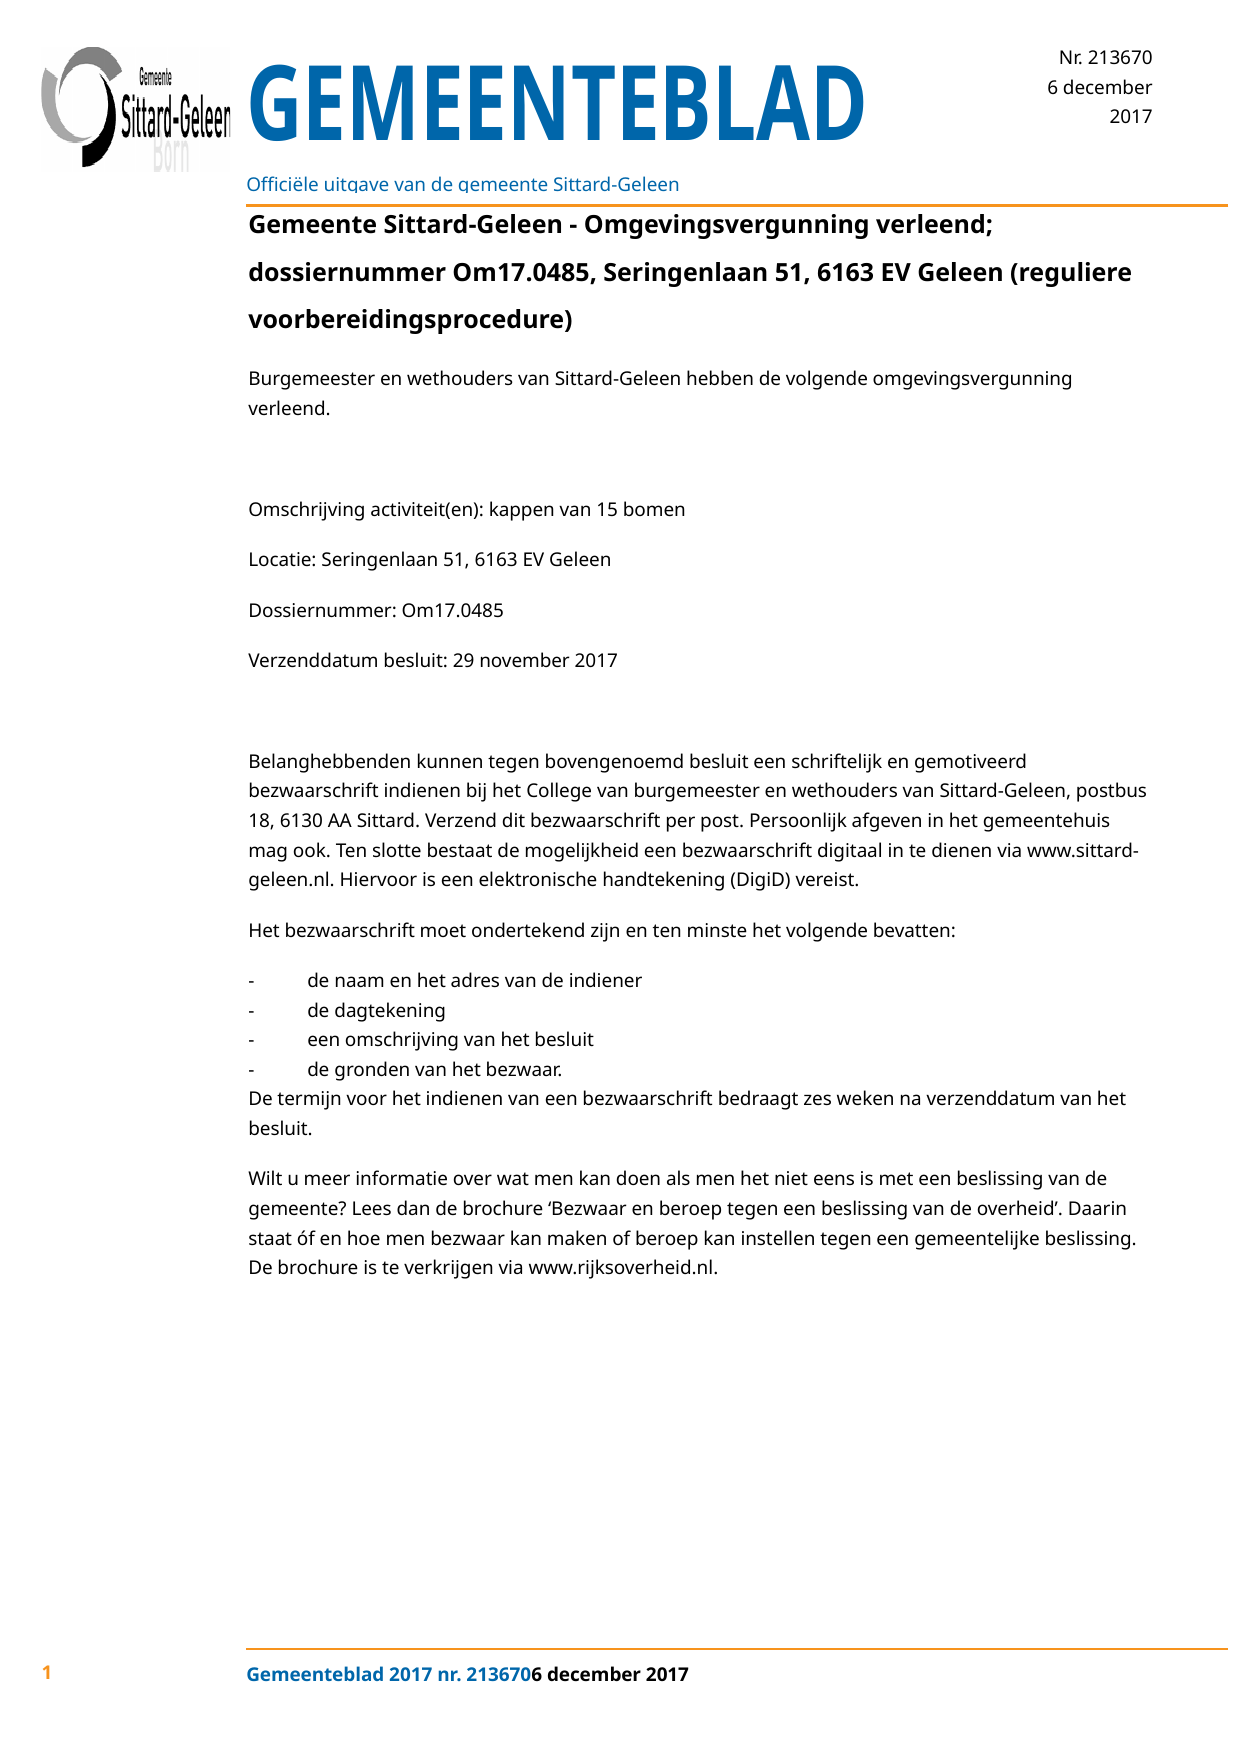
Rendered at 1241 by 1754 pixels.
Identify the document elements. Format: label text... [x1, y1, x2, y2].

text Burgemeester en wethouders van Sittard-Geleen hebben de volgende omgevingsvergunning verleend. [248, 366, 1152, 421]
text De termijn voor het indienen van een bezwaarschrift bedraagt zes weken na verzenddatum van het besluit. [248, 1086, 1152, 1141]
list de naam en het adres van de indiener [248, 967, 1152, 993]
text Verzenddatum besluit: 29 november 2017 [248, 647, 1152, 673]
list een omschrijving van het besluit [248, 1026, 1152, 1052]
text Wilt u meer informatie over wat men kan doen als men het niet eens is met een beslissing van de gemeente? Lees dan de brochure ‘Bezwaar en beroep tegen een beslissing van de overheid’. Daarin staat óf en hoe men bezwaar kan maken of beroep kan instellen tegen een gemeentelijke beslissing. De brochure is te verkrijgen via www.rijksoverheid.nl. [248, 1166, 1152, 1280]
text Locatie: Seringenlaan 51, 6163 EV Geleen [248, 546, 1152, 572]
list de gronden van het bezwaar. [248, 1056, 1152, 1082]
picture [41, 47, 231, 172]
text Het bezwaarschrift moet ondertekend zijn en ten minste het volgende bevatten: [248, 917, 1152, 942]
text Dossiernummer: Om17.0485 [248, 597, 1152, 622]
text Belanghebbenden kunnen tegen bovengenoemd besluit een schriftelijk en gemotiveerd bezwaarschrift indienen bij het College van burgemeester en wethouders van Sittard-Geleen, postbus 18, 6130 AA Sittard. Verzend dit bezwaarschrift per post. Persoonlijk afgeven in het gemeentehuis mag ook. Ten slotte bestaat de mogelijkheid een bezwaarschrift digitaal in te dienen via www.sittard-geleen.nl. Hiervoor is een elektronische handtekening (DigiD) vereist. [248, 748, 1152, 892]
list de dagtekening [248, 997, 1152, 1022]
text Gemeente Sittard-Geleen - Omgevingsvergunning verleend; dossiernummer Om17.0485, Seringenlaan 51, 6163 EV Geleen (reguliere voorbereidingsprocedure) [248, 207, 1152, 336]
text Omschrijving activiteit(en): kappen van 15 bomen [248, 496, 1152, 522]
